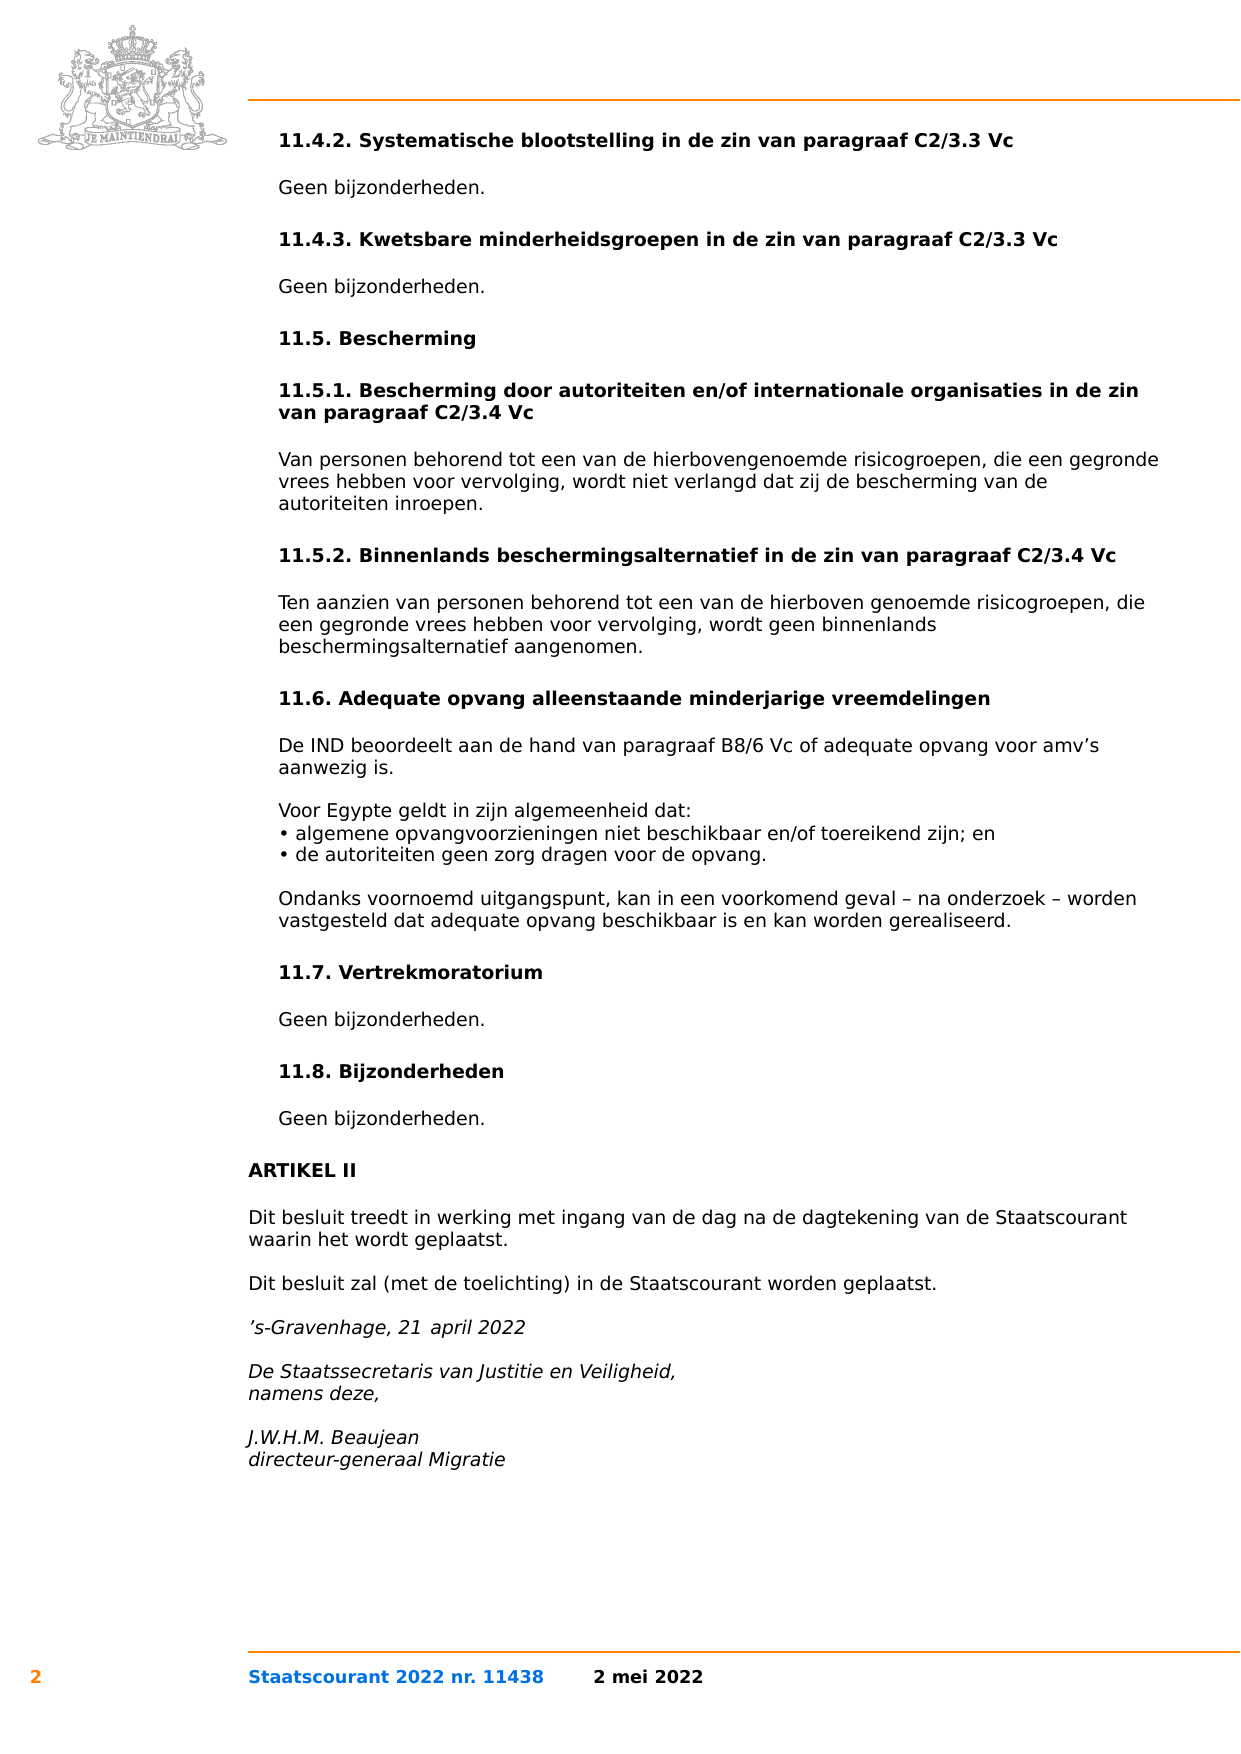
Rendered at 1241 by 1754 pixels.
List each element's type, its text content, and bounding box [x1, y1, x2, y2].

text Ondanks voornoemd uitgangspunt, kan in een voorkomend geval – na onderzoek – worden vastgesteld dat adequate opvang beschikbaar is en kan worden gerealiseerd. [278, 888, 1163, 932]
text De Staatssecretaris van Justitie en Veiligheid, namens deze, J.W.H.M. Beaujean directeur-generaal Migratie [248, 1361, 1163, 1471]
text • algemene opvangvoorzieningen niet beschikbaar en/of toereikend zijn; en [278, 822, 1163, 844]
subtitle ARTIKEL II [248, 1160, 1163, 1182]
text Geen bijzonderheden. [278, 276, 1163, 298]
picture [38, 25, 227, 150]
subtitle 11.5.1. Bescherming door autoriteiten en/of internationale organisaties in de zin van paragraaf C2/3.4 Vc [278, 380, 1163, 424]
subtitle 11.4.2. Systematische blootstelling in de zin van paragraaf C2/3.3 Vc [278, 130, 1163, 152]
text Dit besluit treedt in werking met ingang van de dag na de dagtekening van de Staatscourant waarin het wordt geplaatst. [248, 1207, 1163, 1251]
text De IND beoordeelt aan de hand van paragraaf B8/6 Vc of adequate opvang voor amv’s aanwezig is. [278, 734, 1163, 778]
text • de autoriteiten geen zorg dragen voor de opvang. [278, 844, 1163, 866]
text Geen bijzonderheden. [278, 1108, 1163, 1130]
text Voor Egypte geldt in zijn algemeenheid dat: [278, 800, 1163, 822]
subtitle 11.5.2. Binnenlands beschermingsalternatief in de zin van paragraaf C2/3.4 Vc [278, 545, 1163, 567]
subtitle 11.4.3. Kwetsbare minderheidsgroepen in de zin van paragraaf C2/3.3 Vc [278, 229, 1163, 251]
text Geen bijzonderheden. [278, 1009, 1163, 1031]
text Van personen behorend tot een van de hierbovengenoemde risicogroepen, die een gegronde vrees hebben voor vervolging, wordt niet verlangd dat zij de bescherming van de autoriteiten inroepen. [278, 449, 1163, 515]
text Geen bijzonderheden. [278, 177, 1163, 199]
subtitle 11.7. Vertrekmoratorium [278, 962, 1163, 984]
subtitle 11.8. Bijzonderheden [278, 1061, 1163, 1083]
text Dit besluit zal (met de toelichting) in de Staatscourant worden geplaatst. [248, 1273, 1163, 1295]
text Ten aanzien van personen behorend tot een van de hierboven genoemde risicogroepen, die een gegronde vrees hebben voor vervolging, wordt geen binnenlands beschermingsalternatief aangenomen. [278, 592, 1163, 658]
text ’s-Gravenhage, 21 april 2022 [248, 1317, 1163, 1339]
subtitle 11.6. Adequate opvang alleenstaande minderjarige vreemdelingen [278, 688, 1163, 709]
subtitle 11.5. Bescherming [278, 328, 1163, 350]
